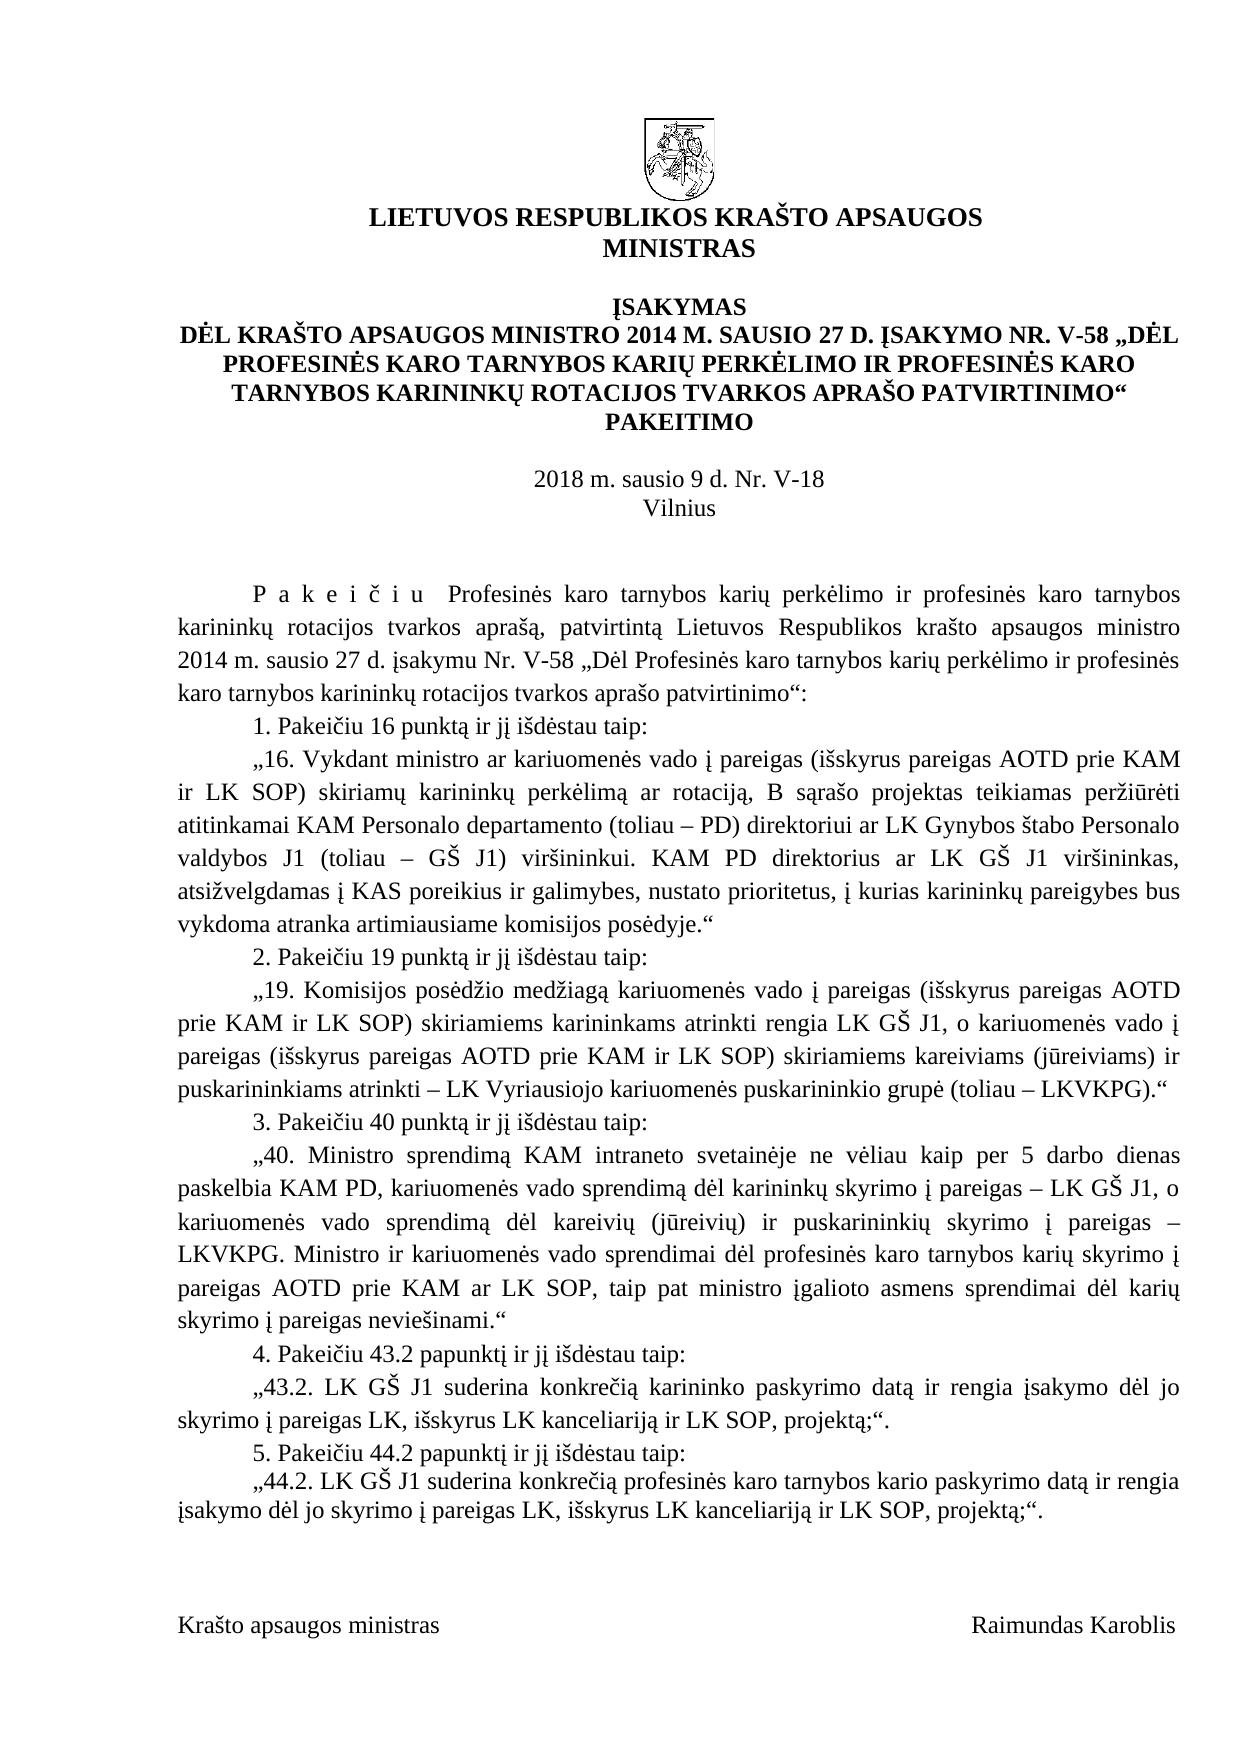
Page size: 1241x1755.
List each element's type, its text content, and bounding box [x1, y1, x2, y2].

text ĮSAKYMAS [177, 292, 1181, 320]
text 4. Pakeičiu 43.2 papunktį ir jį išdėstau taip: [177, 1339, 1181, 1367]
text 2. Pakeičiu 19 punktą ir jį išdėstau taip: [177, 942, 1181, 971]
text Krašto apsaugos ministras Raimundas Karoblis [177, 1610, 1181, 1639]
text Vilnius [177, 493, 1181, 522]
text „19. Komisijos posėdžio medžiagą kariuomenės vado į pareigas (išskyrus pareigas AOTD prie KAM ir LK SOP) skiriamiems karininkams atrinkti rengia LK GŠ J1, o kariuomenės vado į pareigas (išskyrus pareigas AOTD prie KAM ir LK SOP) skiriamiems kareiviams (jūreiviams) ir puskarininkiams atrinkti – LK Vyriausiojo kariuomenės puskarininkio grupė (toliau – LKVKPG).“ [177, 975, 1181, 1103]
text 5. Pakeičiu 44.2 papunktį ir jį išdėstau taip: [177, 1438, 1181, 1466]
text „43.2. LK GŠ J1 suderina konkrečią karininko paskyrimo datą ir rengia įsakymo dėl jo skyrimo į pareigas LK, išskyrus LK kanceliariją ir LK SOP, projektą;“. [177, 1372, 1181, 1433]
text lietuvos respublikos krašto apsaugos ministras [177, 201, 1181, 263]
text „16. Vykdant ministro ar kariuomenės vado į pareigas (išskyrus pareigas AOTD prie KAM ir LK SOP) skiriamų karininkų perkėlimą ar rotaciją, B sąrašo projektas teikiamas peržiūrėti atitinkamai KAM Personalo departamento (toliau – PD) direktoriui ar LK Gynybos štabo Personalo valdybos J1 (toliau – GŠ J1) viršininkui. KAM PD direktorius ar LK GŠ J1 viršininkas, atsižvelgdamas į KAS poreikius ir galimybes, nustato prioritetus, į kurias karininkų pareigybes bus vykdoma atranka artimiausiame komisijos posėdyje.“ [177, 744, 1181, 938]
text DĖL krašto apsaugos ministro 2014 m. SAUSIO 27 d. įsakymo nr. V-58 „DĖL PROFESINĖS KARO TARNYBOS KARIŲ PERKĖLIMO IR PROFESINĖS KARO TARNYBOS KARININKŲ ROTACIJOS TVARKOS APRAŠO PATVIRTINIMO“ PAKEITIMO [177, 320, 1181, 435]
text 1. Pakeičiu 16 punktą ir jį išdėstau taip: [177, 711, 1181, 740]
text 3. Pakeičiu 40 punktą ir jį išdėstau taip: [177, 1107, 1181, 1136]
text „40. Ministro sprendimą KAM intraneto svetainėje ne vėliau kaip per 5 darbo dienas paskelbia KAM PD, kariuomenės vado sprendimą dėl karininkų skyrimo į pareigas – LK GŠ J1, o kariuomenės vado sprendimą dėl kareivių (jūreivių) ir puskarininkių skyrimo į pareigas – LKVKPG. Ministro ir kariuomenės vado sprendimai dėl profesinės karo tarnybos karių skyrimo į pareigas AOTD prie KAM ar LK SOP, taip pat ministro įgalioto asmens sprendimai dėl karių skyrimo į pareigas neviešinami.“ [177, 1141, 1181, 1334]
text P a k e i č i u Profesinės karo tarnybos karių perkėlimo ir profesinės karo tarnybos karininkų rotacijos tvarkos aprašą, patvirtintą Lietuvos Respublikos krašto apsaugos ministro 2014 m. sausio 27 d. įsakymu Nr. V-58 „Dėl Profesinės karo tarnybos karių perkėlimo ir profesinės karo tarnybos karininkų rotacijos tvarkos aprašo patvirtinimo“: [177, 579, 1181, 707]
text 2018 m. sausio 9 d. Nr. V-18 [177, 464, 1181, 493]
text „44.2. LK GŠ J1 suderina konkrečią profesinės karo tarnybos kario paskyrimo datą ir rengia įsakymo dėl jo skyrimo į pareigas LK, išskyrus LK kanceliariją ir LK SOP, projektą;“. [177, 1466, 1181, 1524]
